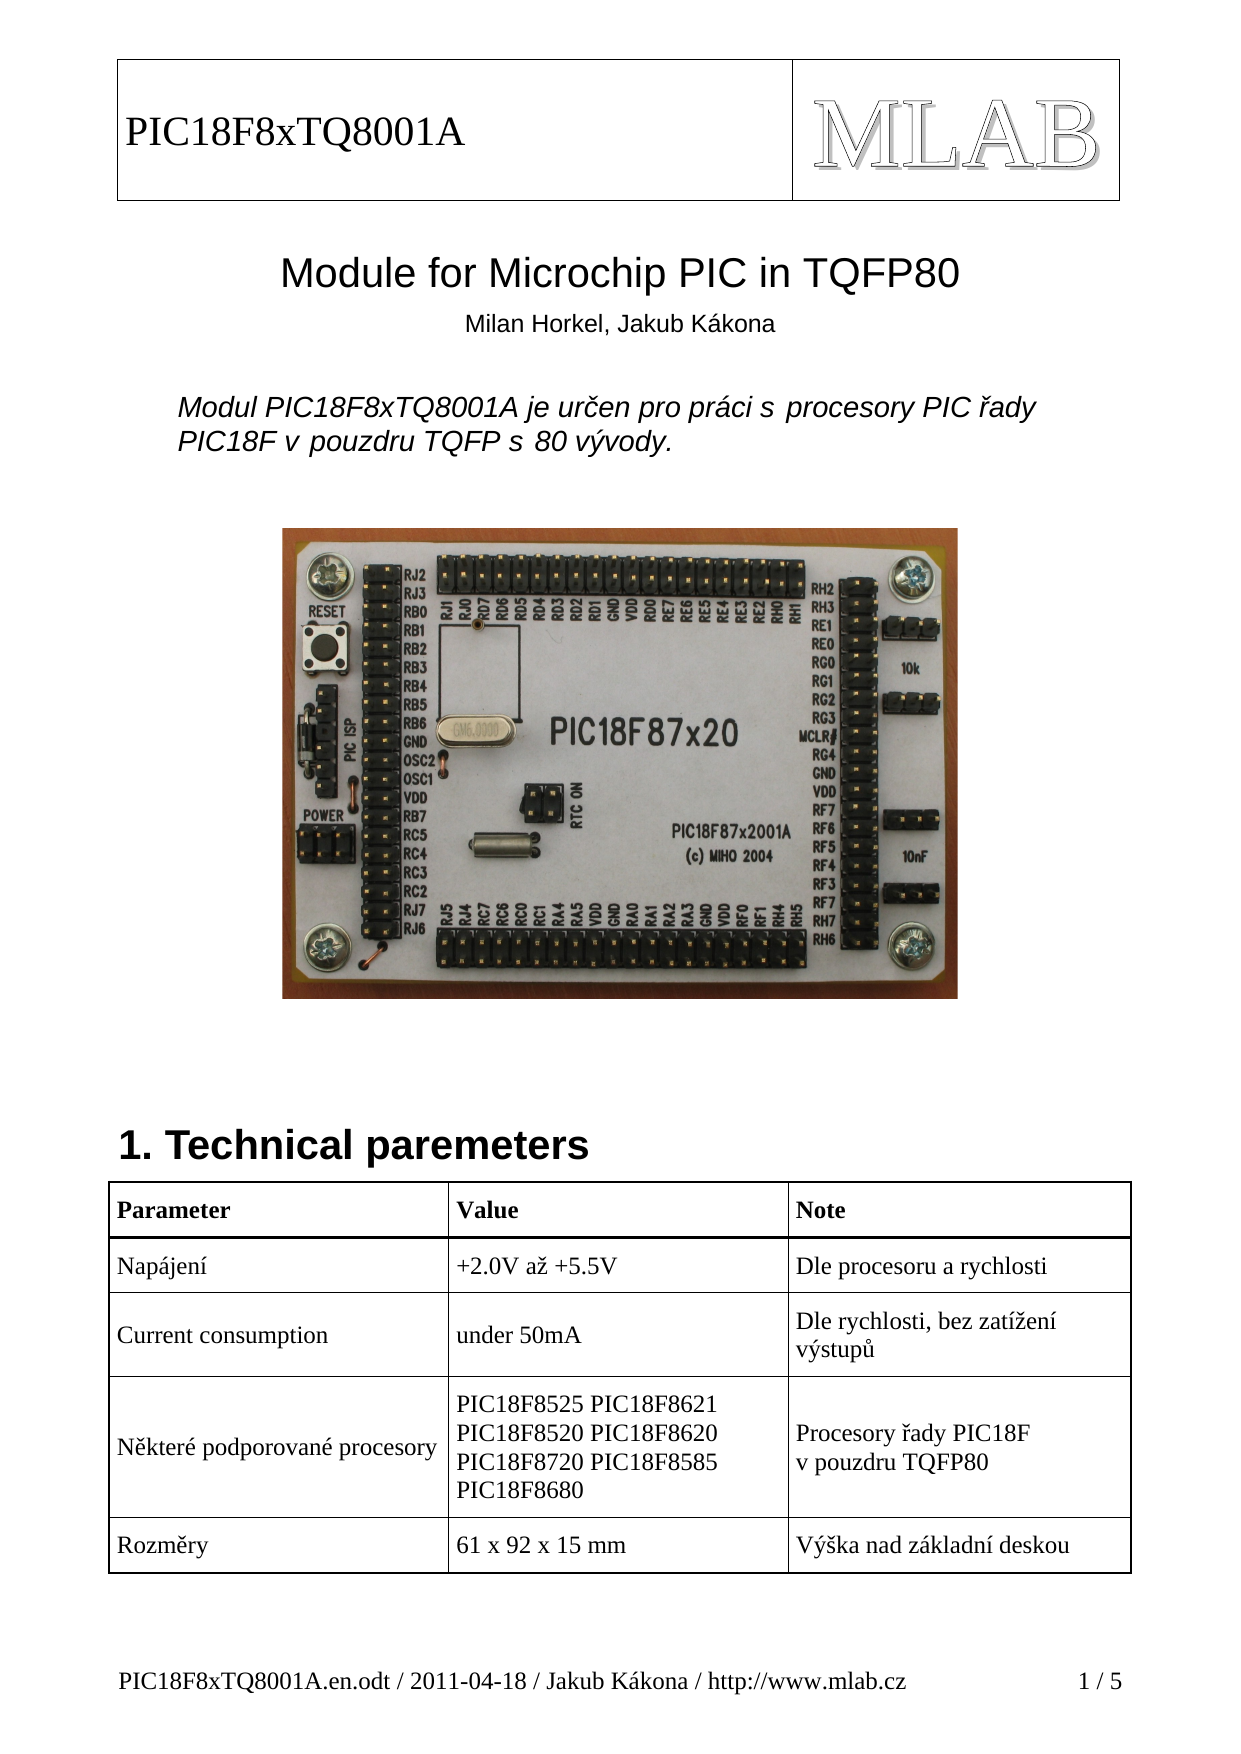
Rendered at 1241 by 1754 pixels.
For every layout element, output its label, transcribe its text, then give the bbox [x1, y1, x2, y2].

table_cell Výška nad základní deskou [789, 1518, 1130, 1572]
table_header Value [449, 1183, 788, 1236]
table_cell PIC18F8525 PIC18F8621 PIC18F8520 PIC18F8620 PIC18F8720 PIC18F8585 PIC18F8680 [449, 1377, 788, 1517]
table_cell +2.0V až +5.5V [449, 1239, 788, 1292]
table_cell 61 x 92 x 15 mm [449, 1518, 788, 1572]
table_cell Dle rychlosti, bez zatížení výstupů [789, 1293, 1130, 1376]
subtitle Technical paremeters [118, 1120, 1122, 1168]
table_cell Dle procesoru a rychlosti [789, 1239, 1130, 1292]
table_cell Procesory řady PIC18F v pouzdru TQFP80 [789, 1377, 1130, 1517]
text Milan Horkel, Jakub Kákona [118, 309, 1122, 338]
subtitle Modul PIC18F8xTQ8001A je určen pro práci s procesory PIC řady PIC18F v pouzdru TQFP s 80 vývody. [177, 390, 1063, 457]
table_cell under 50mA [449, 1293, 788, 1376]
table_cell Napájení [110, 1239, 448, 1292]
text Module for Microchip PIC in TQFP80 [118, 249, 1122, 297]
table_cell Rozměry [110, 1518, 448, 1572]
table_header Note [789, 1183, 1130, 1236]
table_cell Current consumption [110, 1293, 448, 1376]
picture [282, 528, 958, 999]
table_header Parameter [110, 1183, 448, 1236]
table_cell Některé podporované procesory [110, 1377, 448, 1517]
